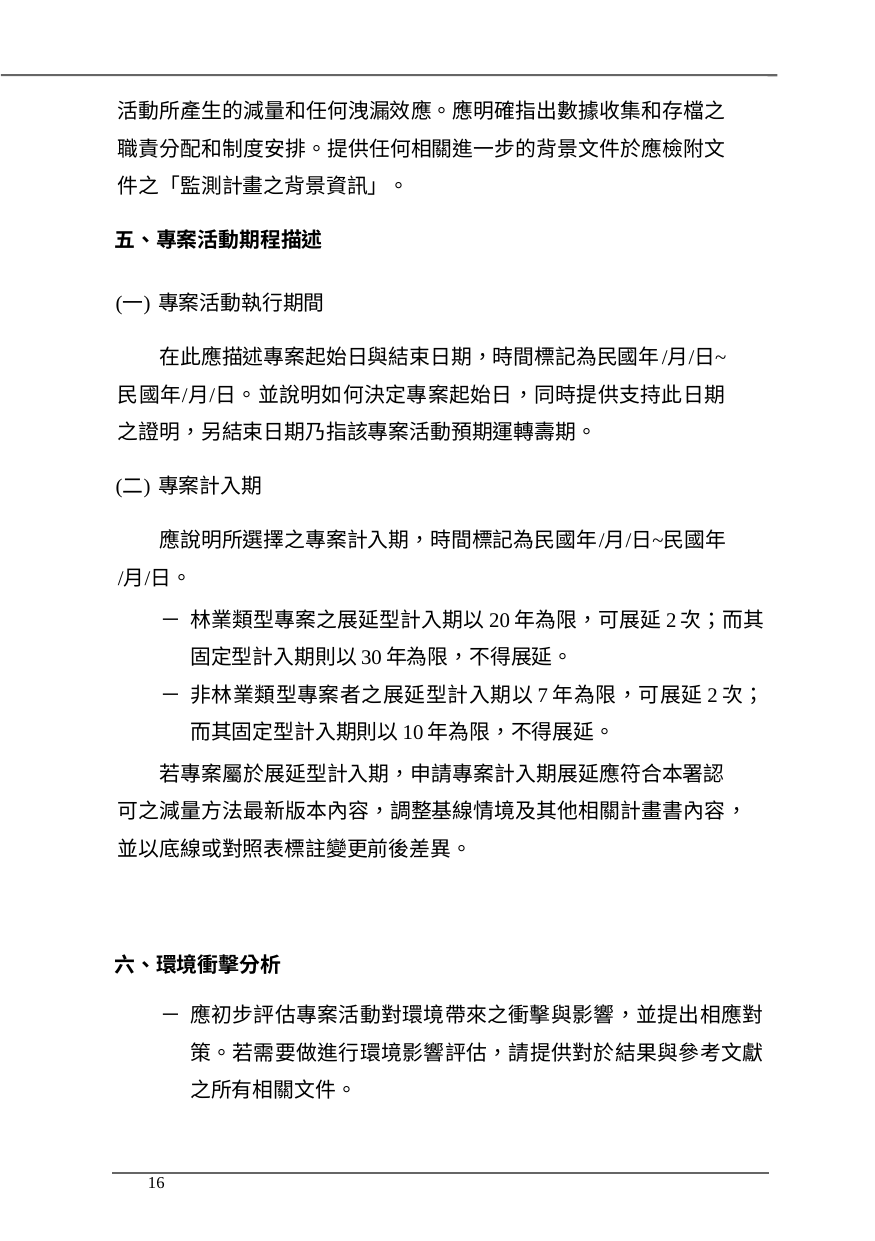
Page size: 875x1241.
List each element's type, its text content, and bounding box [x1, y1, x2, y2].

text 若專案屬於展延型計入期，申請專案計入期展延應符合本署認可之減量方法最新版本內容，調整基線情境及其他相關計畫書內容，並以底線或對照表標註變更前後差異。 [118, 751, 726, 864]
text 在此應描述專案起始日與結束日期，時間標記為民國年/月/日~民國年/月/日。並說明如何決定專案起始日，同時提供支持此日期之證明，另結束日期乃指該專案活動預期運轉壽期。 [118, 334, 726, 447]
text － 林業類型專案之展延型計入期以20年為限，可展延2次；而其固定型計入期則以30年為限，不得展延。 [160, 597, 764, 672]
text (一) 專案活動執行期間 [115, 280, 767, 318]
text 六、環境衝擊分析 [114, 943, 767, 980]
text － 非林業類型專案者之展延型計入期以7年為限，可展延2次；而其固定型計入期則以10年為限，不得展延。 [160, 672, 764, 747]
text 活動所產生的減量和任何洩漏效應。應明確指出數據收集和存檔之職責分配和制度安排。提供任何相關進一步的背景文件於應檢附文件之「監測計畫之背景資訊」。 [118, 89, 726, 201]
text － 應初步評估專案活動對環境帶來之衝擊與影響，並提出相應對策。若需要做進行環境影響評估，請提供對於結果與參考文獻之所有相關文件。 [160, 993, 764, 1105]
text (二) 專案計入期 [115, 464, 767, 501]
text 應說明所選擇之專案計入期，時間標記為民國年/月/日~民國年/月/日。 [118, 518, 726, 593]
text 五、專案活動期程描述 [114, 218, 767, 255]
